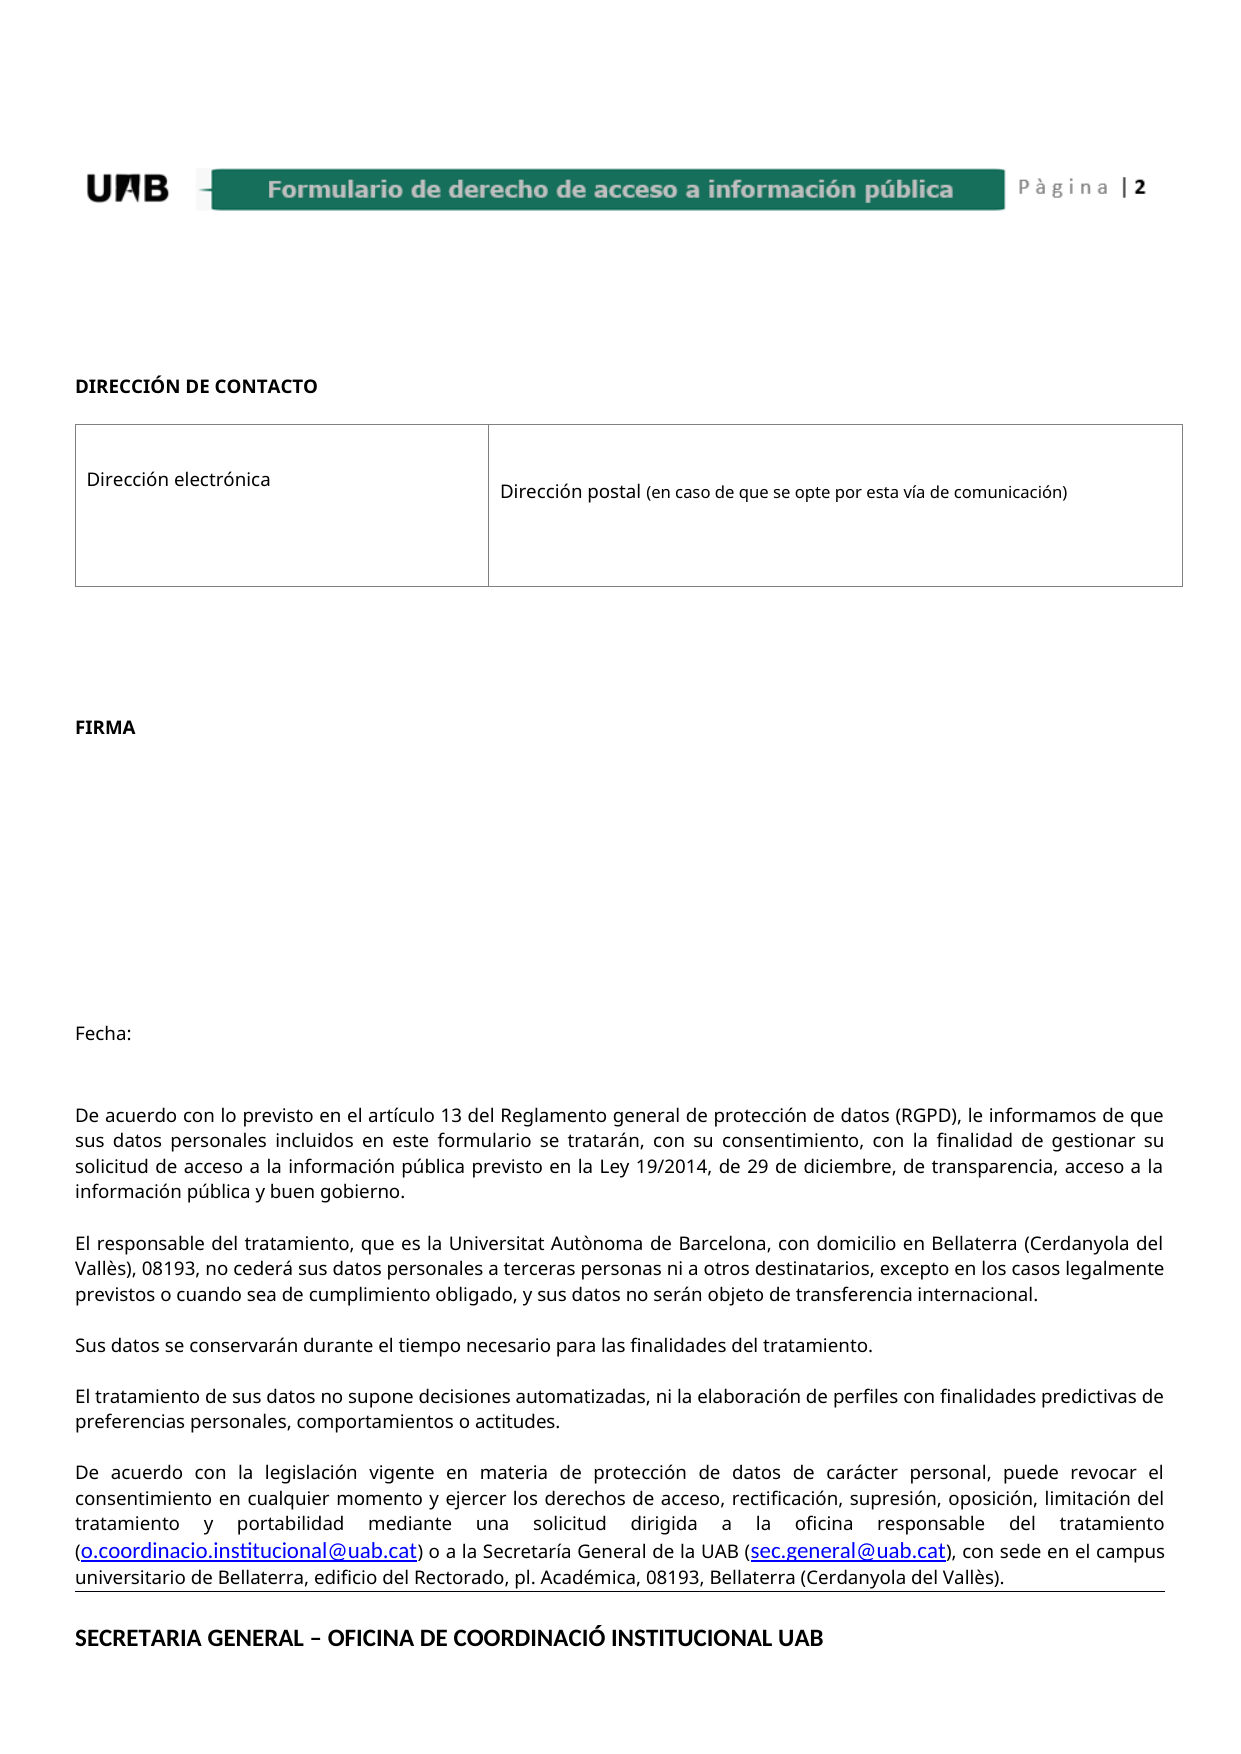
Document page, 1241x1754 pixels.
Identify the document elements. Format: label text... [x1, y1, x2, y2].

table_header Dirección electrónica [76, 425, 488, 586]
text Sus datos se conservarán durante el tiempo necesario para las finalidades del tratamiento. [75, 1332, 1165, 1357]
text De acuerdo con lo previsto en el artículo 13 del Reglamento general de protección de datos (RGPD), le informamos de que sus datos personales incluidos en este formulario se tratarán, con su consentimiento, con la finalidad de gestionar su solicitud de acceso a la información pública previsto en la Ley 19/2014, de 29 de diciembre, de transparencia, acceso a la información pública y buen gobierno. [75, 1102, 1165, 1204]
picture [75, 158, 1166, 221]
text El responsable del tratamiento, que es la Universitat Autònoma de Barcelona, con domicilio en Bellaterra (Cerdanyola del Vallès), 08193, no cederá sus datos personales a terceras personas ni a otros destinatarios, excepto en los casos legalmente previstos o cuando sea de cumplimiento obligado, y sus datos no serán objeto de transferencia internacional. [75, 1230, 1165, 1306]
text DIRECCIÓN DE CONTACTO [75, 373, 1165, 399]
text Fecha: [75, 1021, 1165, 1046]
table_header Dirección postal (en caso de que se opte por esta vía de comunicación) [489, 425, 1182, 586]
text El tratamiento de sus datos no supone decisiones automatizadas, ni la elaboración de perfiles con finalidades predictivas de preferencias personales, comportamientos o actitudes. [75, 1383, 1165, 1434]
text De acuerdo con la legislación vigente en materia de protección de datos de carácter personal, puede revocar el consentimiento en cualquier momento y ejercer los derechos de acceso, rectificación, supresión, oposición, limitación del tratamiento y portabilidad mediante una solicitud dirigida a la oficina responsable del tratamiento (o.coordinacio.institucional@uab.cat) o a la Secretaría General de la UAB (sec.general@uab.cat), con sede en el campus universitario de Bellaterra, edificio del Rectorado, pl. Académica, 08193, Bellaterra (Cerdanyola del Vallès). [75, 1459, 1165, 1589]
text FIRMA [75, 714, 1165, 740]
